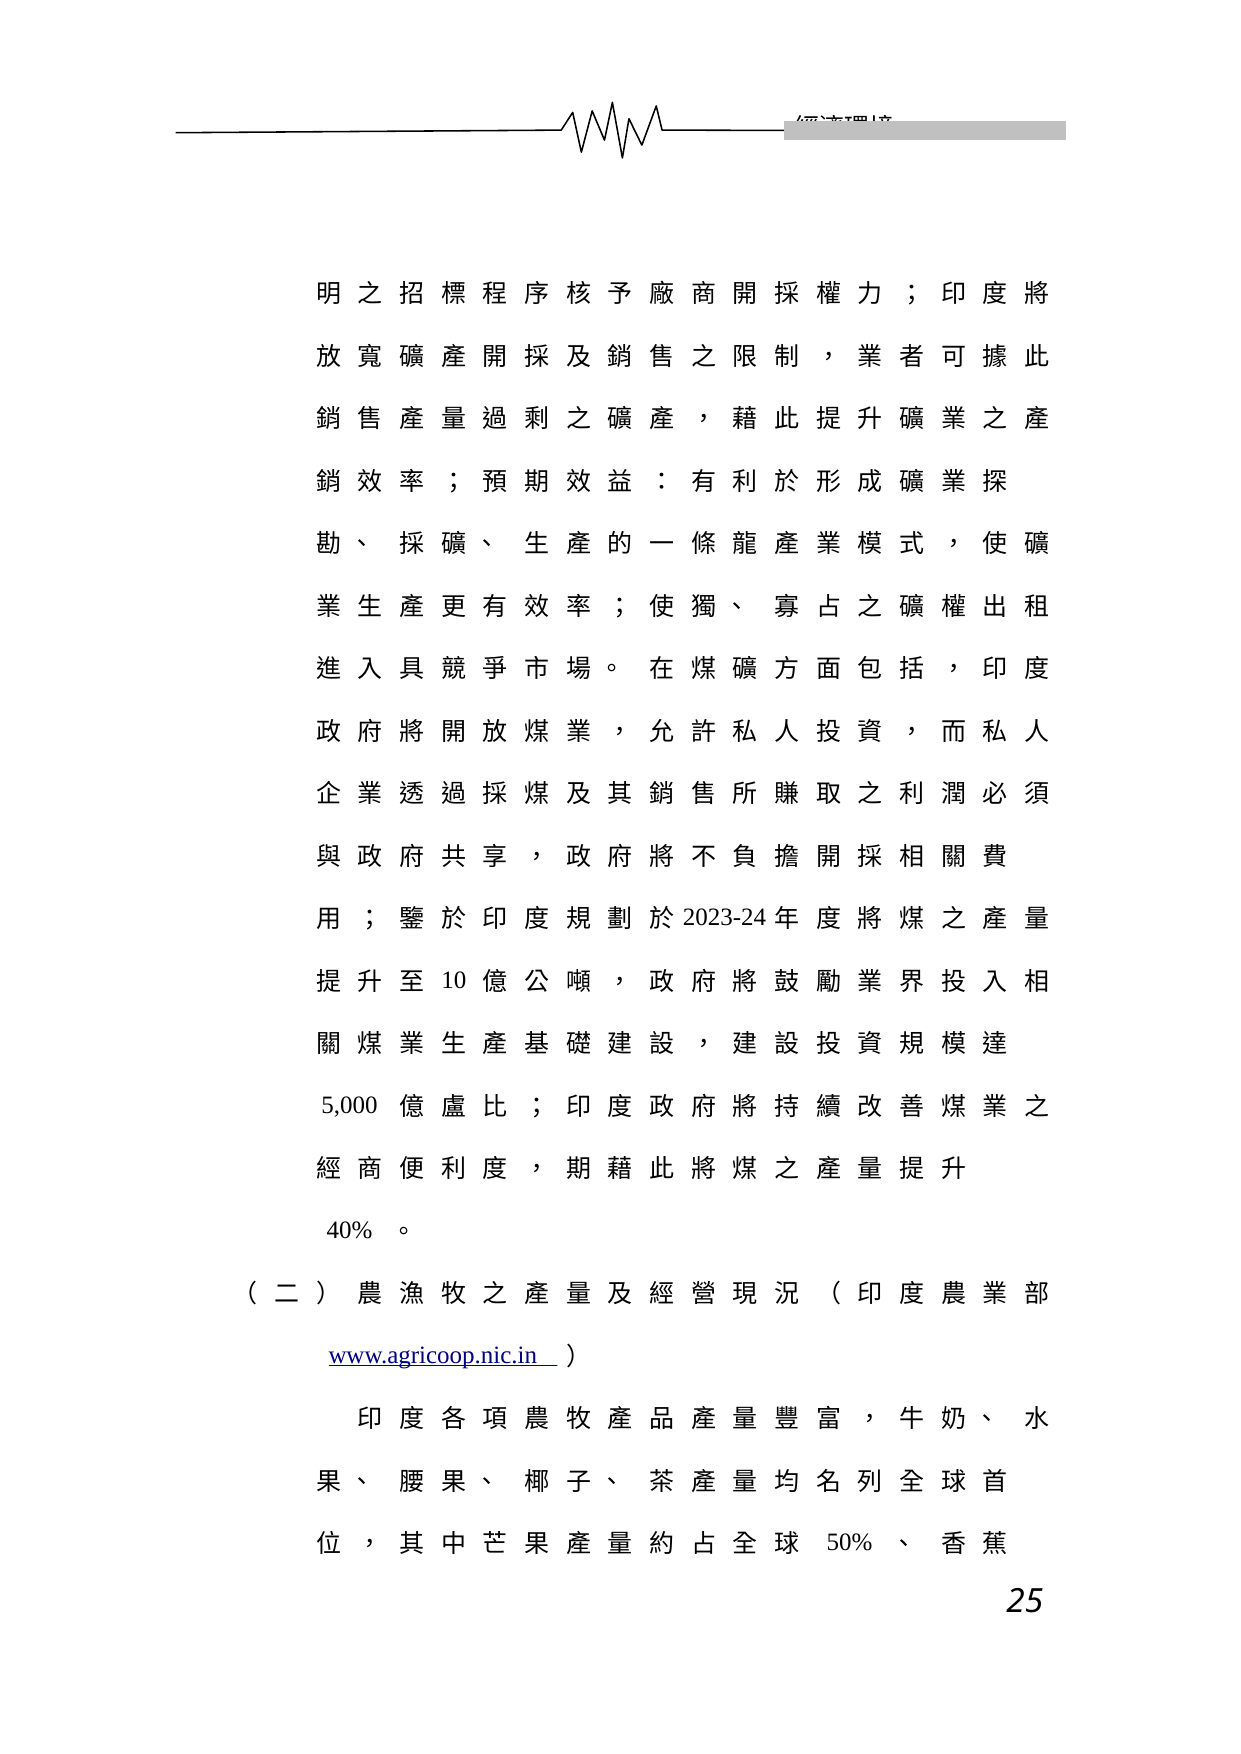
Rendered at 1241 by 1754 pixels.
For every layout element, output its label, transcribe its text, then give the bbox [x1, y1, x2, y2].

text （二）農漁牧之產量及經營現況（印度農業部www.agricoop.nic.in） [207, 1250, 1058, 1375]
text 印度各項農牧產品產量豐富，牛奶、水果、腰果、椰子、茶產量均名列全球首位，其中芒果產量約占全球50%、香蕉 [281, 1375, 1058, 1563]
text 明之招標程序核予廠商開採權力；印度將放寬礦產開採及銷售之限制，業者可據此銷售產量過剩之礦產，藉此提升礦業之產銷效率；預期效益：有利於形成礦業探勘、採礦、生產的一條龍產業模式，使礦業生產更有效率；使獨、寡占之礦權出租進入具競爭市場。在煤礦方面包括，印度政府將開放煤業，允許私人投資，而私人企業透過採煤及其銷售所賺取之利潤必須與政府共享，政府將不負擔開採相關費用；鑒於印度規劃於2023-24年度將煤之產量提升至10億公噸，政府將鼓勵業界投入相關煤業生產基礎建設，建設投資規模達5,000億盧比；印度政府將持續改善煤業之經商便利度，期藉此將煤之產量提升40%。 [281, 250, 1058, 1250]
